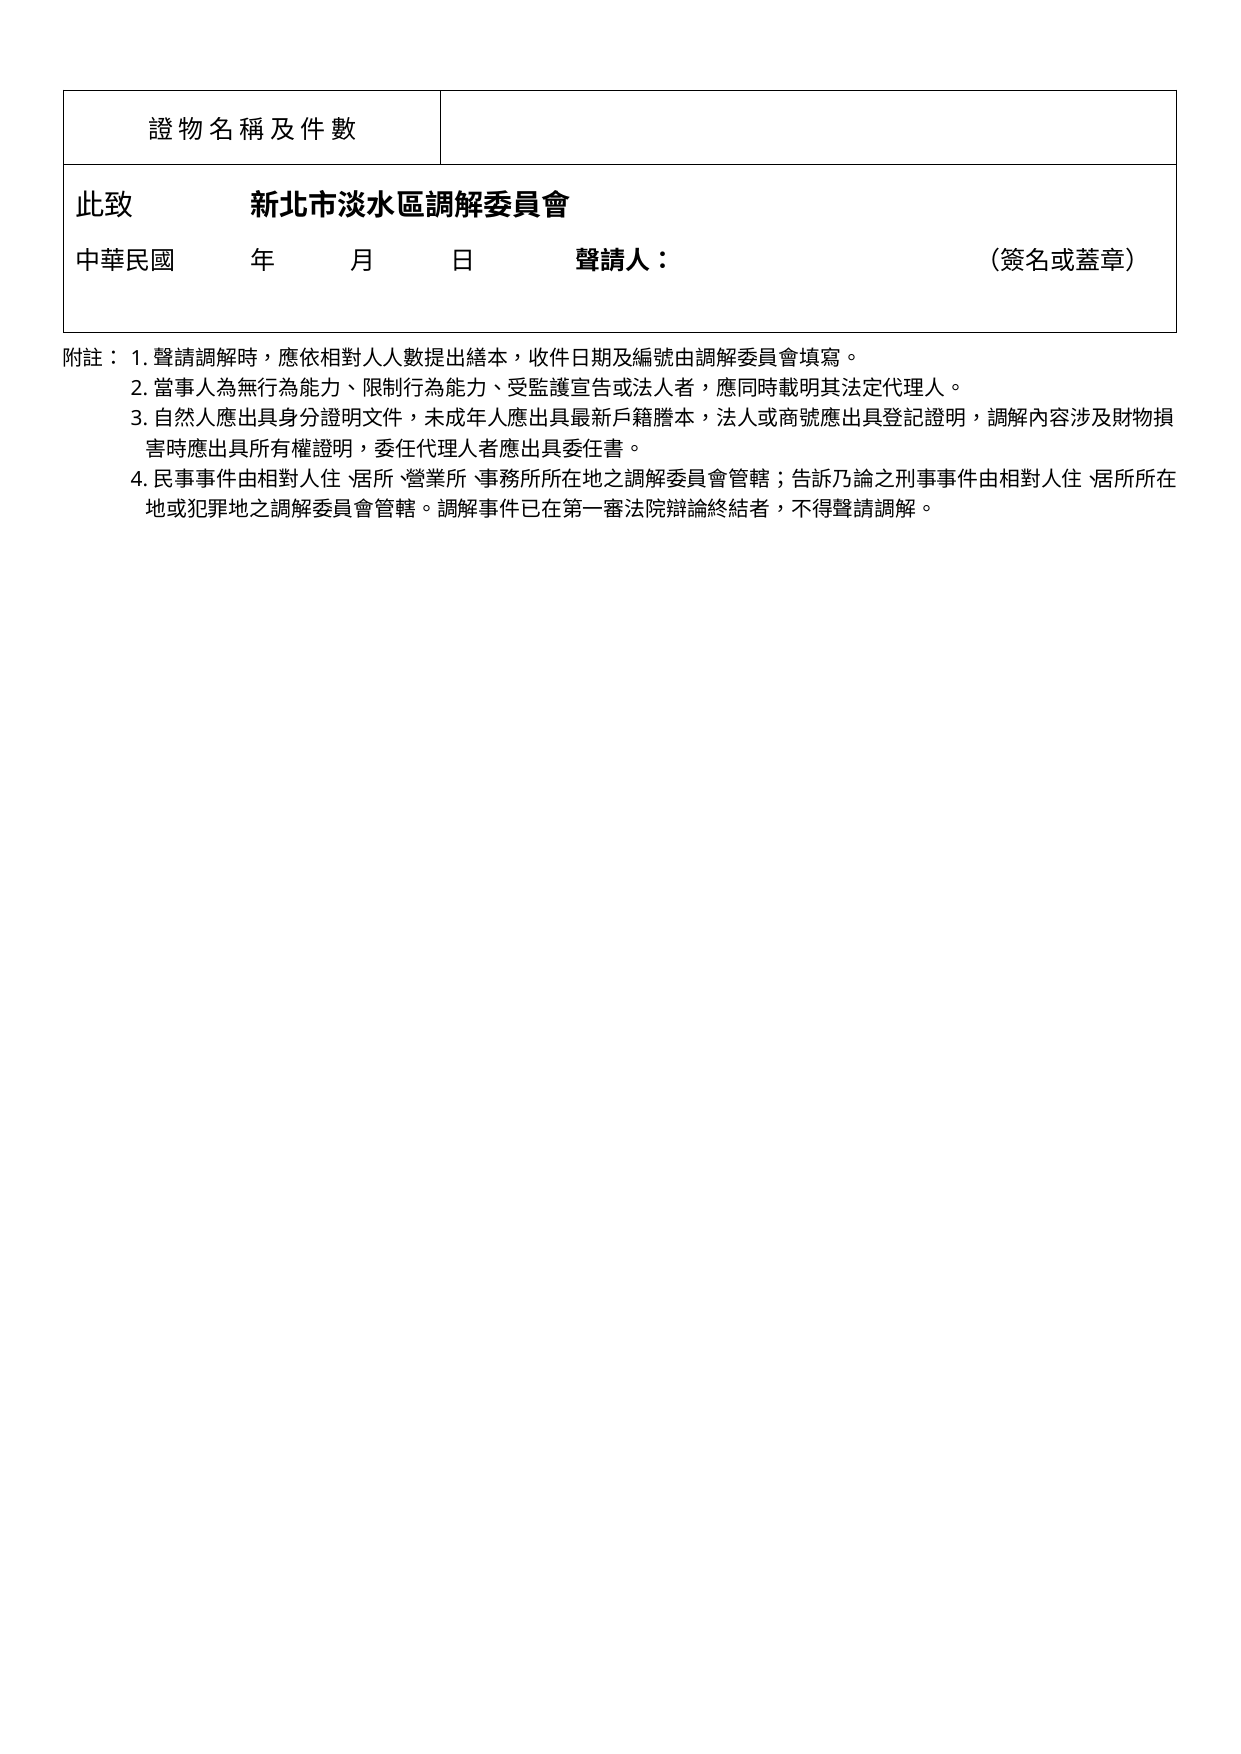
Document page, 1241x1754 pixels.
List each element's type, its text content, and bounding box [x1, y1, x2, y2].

table_cell 證 物 名 稱 及 件 數 [64, 91, 440, 164]
table_cell [441, 91, 1176, 164]
table_cell 此致 新北市淡水區調解委員會 中華民國 年 月 日 聲請人： （簽名或蓋章） [64, 165, 1176, 332]
